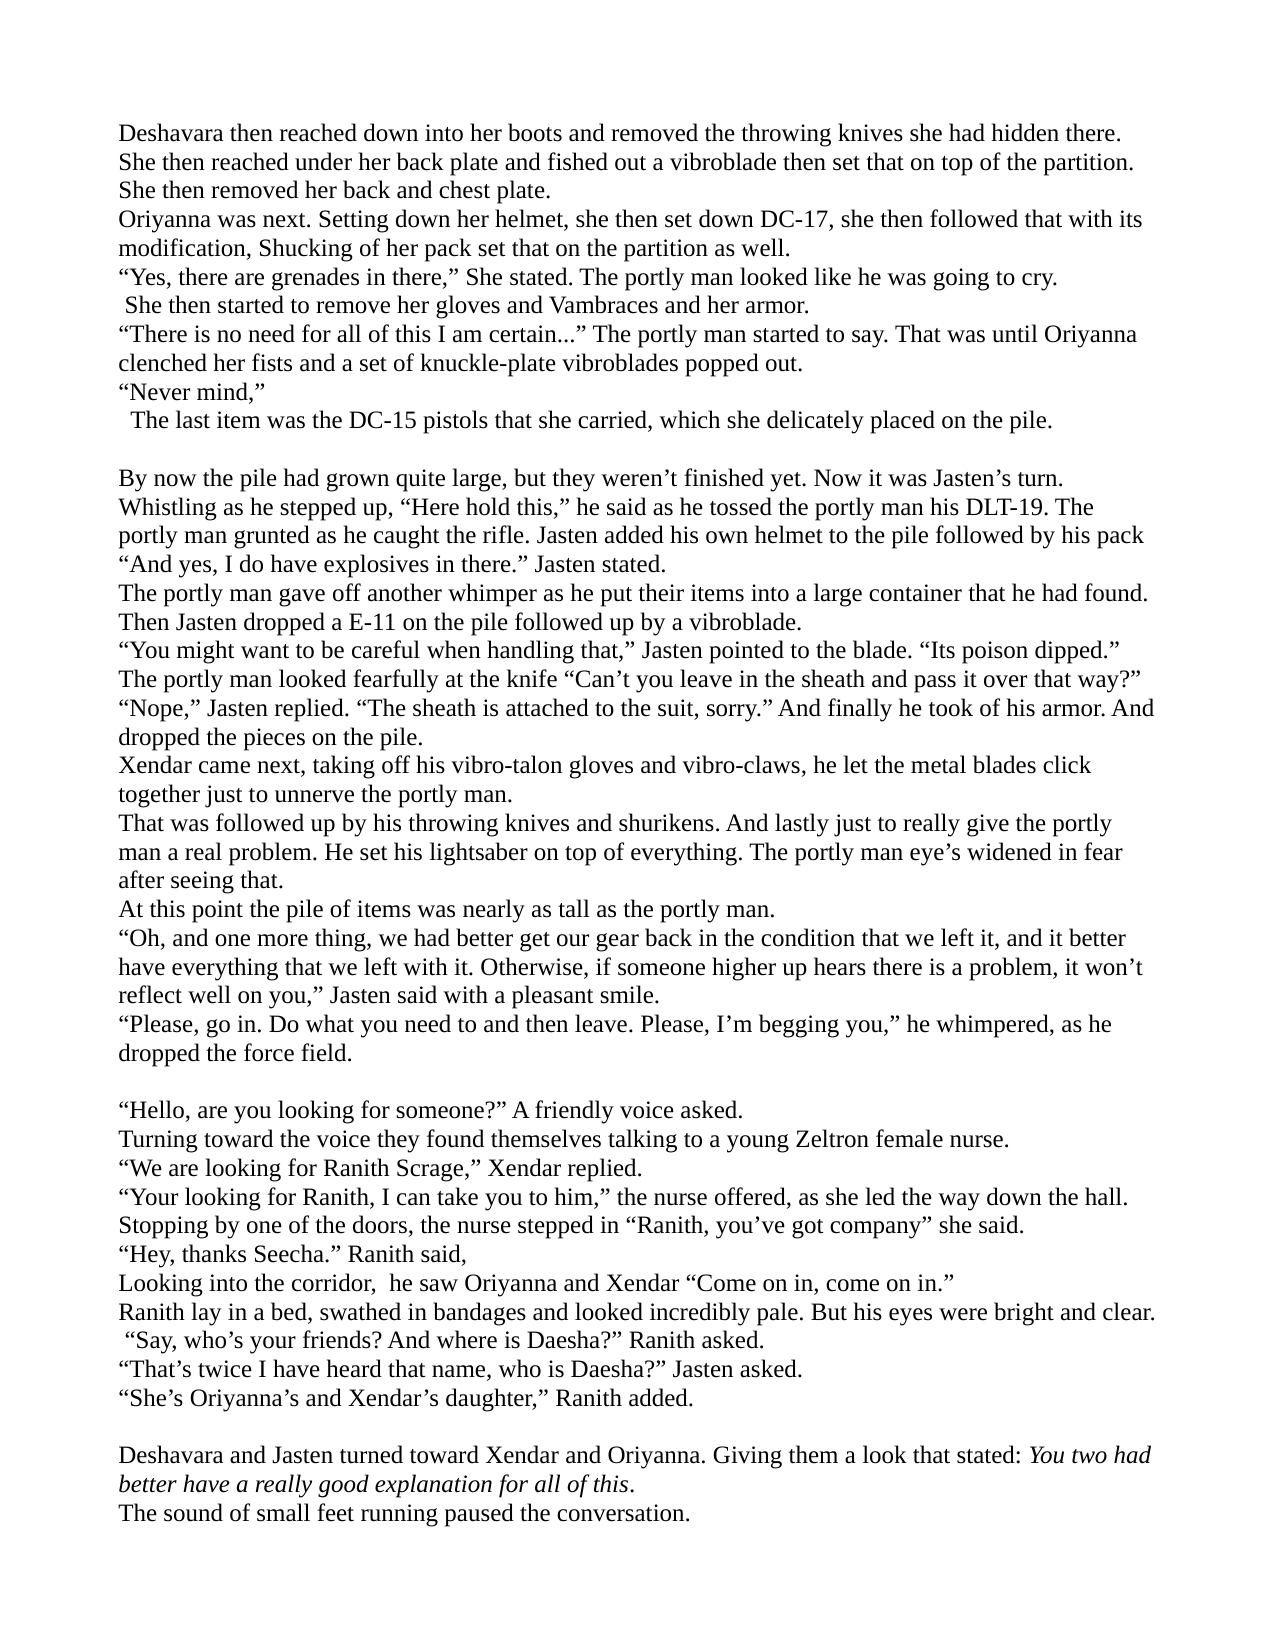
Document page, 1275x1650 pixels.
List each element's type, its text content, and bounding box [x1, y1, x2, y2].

text “Yes, there are grenades in there,” She stated. The portly man looked like he was going to cry. [118, 262, 1157, 291]
text “And yes, I do have explosives in there.” Jasten stated. [118, 549, 1157, 578]
text Then Jasten dropped a E-11 on the pile followed up by a vibroblade. [118, 607, 1157, 636]
text “Nope,” Jasten replied. “The sheath is attached to the suit, sorry.” And finally he took of his armor. And dropped the pieces on the pile. [118, 693, 1157, 751]
text The portly man looked fearfully at the knife “Can’t you leave in the sheath and pass it over that way?” [118, 664, 1157, 693]
text “You might want to be careful when handling that,” Jasten pointed to the blade. “Its poison dipped.” [118, 636, 1157, 664]
text “Hello, are you looking for someone?” A friendly voice asked. [118, 1096, 1157, 1124]
text “There is no need for all of this I am certain...” The portly man started to say. That was until Oriyanna clenched her fists and a set of knuckle-plate vibroblades popped out. [118, 319, 1157, 377]
text At this point the pile of items was nearly as tall as the portly man. [118, 894, 1157, 923]
text Deshavara then reached down into her boots and removed the throwing knives she had hidden there. She then reached under her back plate and fished out a vibroblade then set that on top of the partition. She then removed her back and chest plate. [118, 118, 1157, 204]
text Turning toward the voice they found themselves talking to a young Zeltron female nurse. [118, 1124, 1157, 1153]
text Deshavara and Jasten turned toward Xendar and Oriyanna. Giving them a look that stated: You two had better have a really good explanation for all of this. [118, 1441, 1157, 1498]
text The last item was the DC-15 pistols that she carried, which she delicately placed on the pile. [118, 406, 1157, 434]
text Ranith lay in a bed, swathed in bandages and looked incredibly pale. But his eyes were bright and clear. [118, 1297, 1157, 1326]
text “We are looking for Ranith Scrage,” Xendar replied. [118, 1153, 1157, 1182]
text “Oh, and one more thing, we had better get our gear back in the condition that we left it, and it better have everything that we left with it. Otherwise, if someone higher up hears there is a problem, it won’t reflect well on you,” Jasten said with a pleasant smile. [118, 923, 1157, 1009]
text The portly man gave off another whimper as he put their items into a large container that he had found. [118, 578, 1157, 607]
text “Never mind,” [118, 377, 1157, 406]
text That was followed up by his throwing knives and shurikens. And lastly just to really give the portly man a real problem. He set his lightsaber on top of everything. The portly man eye’s widened in fear after seeing that. [118, 808, 1157, 894]
text By now the pile had grown quite large, but they weren’t finished yet. Now it was Jasten’s turn. [118, 463, 1157, 492]
text She then started to remove her gloves and Vambraces and her armor. [118, 291, 1157, 319]
text The sound of small feet running paused the conversation. [118, 1498, 1157, 1527]
text “That’s twice I have heard that name, who is Daesha?” Jasten asked. [118, 1354, 1157, 1383]
text Oriyanna was next. Setting down her helmet, she then set down DC-17, she then followed that with its modification, Shucking of her pack set that on the partition as well. [118, 204, 1157, 262]
text Whistling as he stepped up, “Here hold this,” he said as he tossed the portly man his DLT-19. The portly man grunted as he caught the rifle. Jasten added his own helmet to the pile followed by his pack [118, 492, 1157, 549]
text “Hey, thanks Seecha.” Ranith said, [118, 1239, 1157, 1268]
text “Say, who’s your friends? And where is Daesha?” Ranith asked. [118, 1326, 1157, 1354]
text “Please, go in. Do what you need to and then leave. Please, I’m begging you,” he whimpered, as he dropped the force field. [118, 1009, 1157, 1067]
text “She’s Oriyanna’s and Xendar’s daughter,” Ranith added. [118, 1383, 1157, 1412]
text Xendar came next, taking off his vibro-talon gloves and vibro-claws, he let the metal blades click together just to unnerve the portly man. [118, 751, 1157, 808]
text Looking into the corridor, he saw Oriyanna and Xendar “Come on in, come on in.” [118, 1268, 1157, 1297]
text “Your looking for Ranith, I can take you to him,” the nurse offered, as she led the way down the hall. Stopping by one of the doors, the nurse stepped in “Ranith, you’ve got company” she said. [118, 1182, 1157, 1239]
